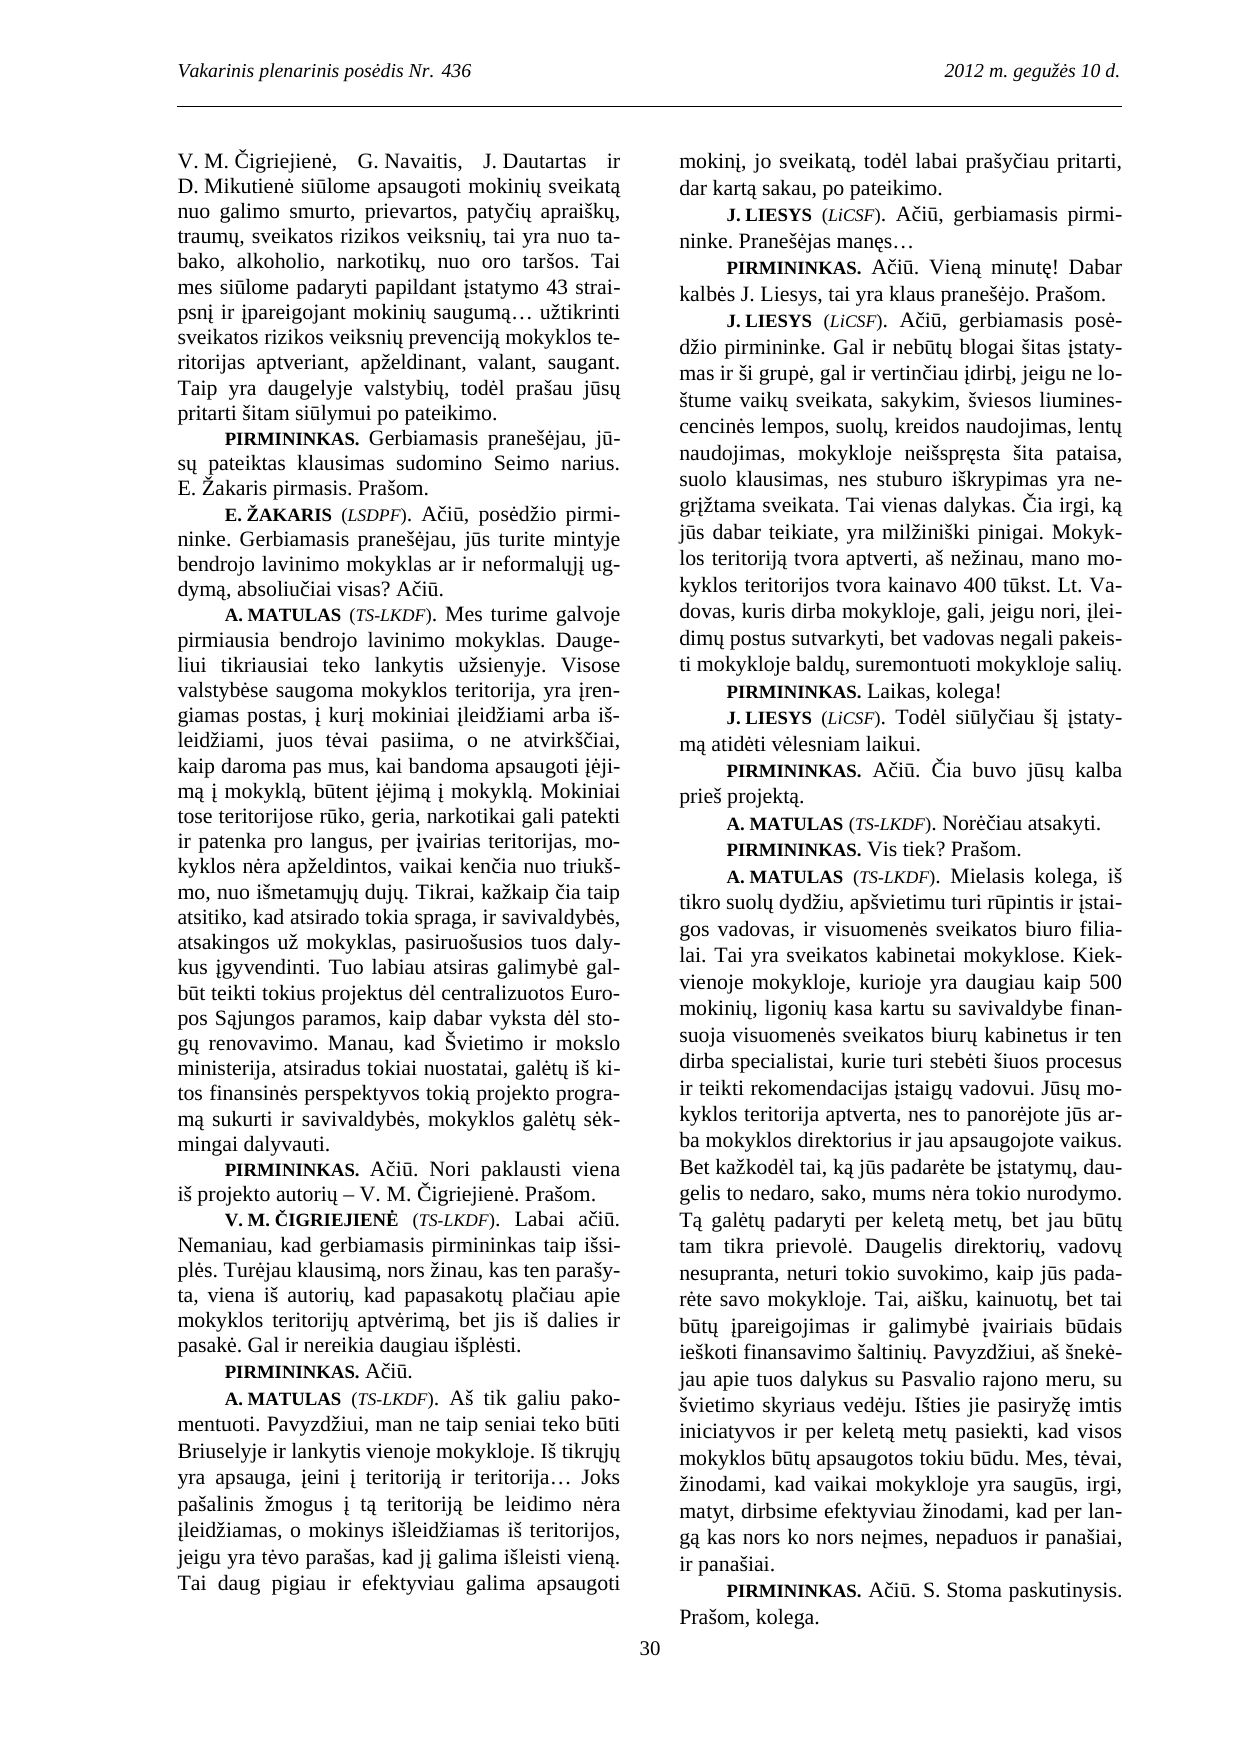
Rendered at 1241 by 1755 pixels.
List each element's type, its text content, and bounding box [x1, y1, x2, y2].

text PIRMININKAS. Ačiū. Čia bu­vo jū­sų kal­ba prieš pro­jek­tą. [679, 756, 1122, 809]
text PIRMININKAS. Ačiū. No­ri pa­klaus­ti vie­na iš pro­jek­to au­to­rių – V. M. Čig­rie­jie­nė. Pra­šom. [177, 1156, 620, 1206]
text PIRMININKAS. Ger­bia­ma­sis pra­ne­šė­jau, jū­sų pa­teik­tas klau­si­mas su­do­mi­no Sei­mo na­rius. E. Ža­ka­ris pir­ma­sis. Pra­šom. [177, 425, 620, 501]
text V. M. ČIGRIEJIENĖ (TS-LKDF). La­bai ačiū. Ne­ma­niau, kad ger­bia­ma­sis pir­mi­nin­kas taip iš­si­plės. Tu­rė­jau klau­si­mą, nors ži­nau, kas ten pa­ra­šy­ta, vie­na iš au­to­rių, kad pa­pa­sa­ko­tų pla­čiau apie mo­kyk­los te­ri­to­ri­jų ap­tvė­ri­mą, bet jis iš da­lies ir pa­sa­kė. Gal ir ne­rei­kia dau­giau iš­plės­ti. [177, 1206, 620, 1358]
text A. MATULAS (TS-LKDF). no­rė­čiau at­sa­ky­ti. [679, 809, 1122, 836]
text PIRMININKAS. Ačiū. [177, 1358, 620, 1384]
text A. MATULAS (TS-LKDF). Mie­la­sis ko­le­ga, iš tik­ro suo­lų dy­džiu, ap­švie­ti­mu tu­ri rū­pin­tis ir įstai­gos va­do­vas, ir vi­suo­me­nės svei­ka­tos biu­ro fi­lia­lai. Tai yra svei­ka­tos ka­bi­ne­tai mo­kyk­lo­se. Kiek­vie­no­je mo­kyk­lo­je, ku­rio­je yra dau­giau kaip 500 mo­ki­nių, li­go­nių ka­sa kar­tu su sa­vi­val­dy­be fi­nan­suo­ja vi­suo­me­nės svei­ka­tos biu­rų ka­bi­ne­tus ir ten dir­ba spe­cia­lis­tai, ku­rie tu­ri ste­bė­ti šiuos pro­ce­sus ir teik­ti re­ko­men­da­ci­jas įstai­gų va­do­vui. Jū­sų mo­kyk­los te­ri­to­ri­ja ap­tver­ta, nes to pa­no­rė­jo­te jūs ar­ba mo­kyk­los di­rek­to­rius ir jau ap­sau­go­jo­te vai­kus. Bet kaž­ko­dėl tai, ką jūs pa­da­rė­te be įsta­ty­mų, dau­ge­lis to ne­da­ro, sa­ko, mums nė­ra to­kio nu­ro­dy­mo. Tą ga­lė­tų pa­da­ry­ti per ke­le­tą me­tų, bet jau bū­tų tam tik­ra prie­vo­lė. Dau­ge­lis di­rek­to­rių, va­do­vų ne­su­pran­ta, ne­tu­ri to­kio su­vo­ki­mo, kaip jūs pa­da­rė­te sa­vo mo­kyk­lo­je. Tai, aiš­ku, kai­nuo­tų, bet tai bū­tų įpa­rei­go­ji­mas ir ga­li­my­bė įvai­riais bū­dais ieš­ko­ti fi­nan­sa­vi­mo šal­ti­nių. Pa­vyz­džiui, aš šne­kė­jau apie tuos da­ly­kus su Pa­sva­lio ra­jo­no me­ru, su švie­ti­mo sky­riaus ve­dė­ju. Iš­ties jie pa­si­ry­žę im­tis ini­cia­ty­vos ir per ke­le­tą me­tų pa­siek­ti, kad vi­sos mo­kyk­los bū­tų ap­sau­go­tos to­kiu bū­du. Mes, tė­vai, ži­no­da­mi, kad vai­kai mo­kyk­lo­je yra sau­gūs, ir­gi, ma­tyt, dirb­si­me efek­ty­viau ži­no­da­mi, kad per lan­gą kas nors ko nors ne­įmes, ne­pa­duos ir pa­na­šiai, ir pa­na­šiai. [679, 862, 1122, 1576]
text E. ŽAKARIS (LSDPF). Ačiū, po­sė­džio pir­mi­nin­ke. Ger­bia­ma­sis pra­ne­šė­jau, jūs tu­ri­te min­ty­je ben­dro­jo la­vi­ni­mo mo­kyk­las ar ir ne­for­ma­lų­jį ug­dy­mą, ab­so­liu­čiai vi­sas? Ačiū. [177, 501, 620, 601]
text A. MATULAS (TS-LKDF). Mes tu­ri­me gal­vo­je pir­miau­sia ben­dro­jo la­vi­ni­mo mo­kyk­las. Dau­ge­liui tik­riau­siai te­ko lan­ky­tis už­sie­ny­je. Vi­so­se vals­ty­bė­se sau­go­ma mo­kyk­los te­ri­to­ri­ja, yra įren­gia­mas pos­tas, į ku­rį mo­ki­niai įlei­džia­mi ar­ba iš­lei­džia­mi, juos tė­vai pa­si­i­ma, o ne at­virkš­čiai, kaip da­ro­ma pas mus, kai ban­do­ma ap­sau­go­ti įė­ji­mą į mo­kyk­lą, bū­tent įė­ji­mą į mo­kyk­lą. Mo­ki­niai to­se te­ri­to­ri­jo­se rū­ko, ge­ria, nar­ko­ti­kai ga­li pa­tek­ti ir pa­ten­ka pro lan­gus, per įvai­rias te­ri­to­ri­jas, mo­kyk­los nė­ra ap­žel­din­tos, vai­kai ken­čia nuo triukš­mo, nuo iš­me­ta­mų­jų du­jų. Tik­rai, kaž­kaip čia taip at­si­ti­ko, kad at­si­ra­do to­kia spra­ga, ir sa­vi­val­dy­bės, at­sa­kin­gos už mo­kyk­las, pa­si­ruo­šu­sios tuos da­ly­kus įgy­ven­din­ti. Tuo la­biau at­si­ras ga­li­my­bė gal­būt teik­ti to­kius pro­jek­tus dėl cen­tra­li­zuo­tos Eu­ro­pos Są­jun­gos pa­ra­mos, kaip da­bar vyks­ta dėl sto­gų re­no­va­vi­mo. Ma­nau, kad Švie­ti­mo ir moks­lo mi­nis­te­ri­ja, at­si­ra­dus to­kiai nuo­sta­tai, ga­lė­tų iš ki­tos fi­nan­si­nės per­spek­ty­vos to­kią pro­jek­to pro­gra­mą su­kur­ti ir sa­vi­val­dy­bės, mo­kyk­los ga­lė­tų sėk­min­gai da­ly­vau­ti. [177, 601, 620, 1156]
text V. M. Čig­rie­jie­nė, G. Na­vai­tis, J. Dau­tar­tas ir D. Mi­ku­tie­nė siū­lo­me ap­sau­go­ti mo­ki­nių svei­ka­tą nuo ga­li­mo smur­to, prie­var­tos, pa­ty­čių ap­raiš­kų, trau­mų, svei­ka­tos ri­zi­kos veiks­nių, tai yra nuo ta­ba­ko, al­ko­ho­lio, nar­ko­ti­kų, nuo oro tar­šos. Tai mes siū­lo­me pa­da­ry­ti pa­pil­dant įsta­ty­mo 43 strai­ps­nį ir įpa­rei­go­jant mo­ki­nių sau­gu­mą… už­tik­rin­ti svei­ka­tos ri­zi­kos veiks­nių pre­ven­ci­ją mo­kyk­los te­ri­to­ri­jas ap­tve­riant, ap­žel­di­nant, va­lant, sau­gant. Taip yra dau­ge­ly­je vals­ty­bių, to­dėl pra­šau jū­sų pri­tar­ti ši­tam siū­ly­mui po pa­tei­ki­mo. [177, 148, 620, 425]
text mo­ki­nį, jo svei­ka­tą, to­dėl la­bai pra­šy­čiau pri­tar­ti, dar kar­tą sa­kau, po pa­tei­ki­mo. [679, 148, 1122, 201]
text PIRMININKAS. Vis tiek? Pra­šom. [679, 836, 1122, 862]
text J. LIESYS (LiCSF). Ačiū, ger­bia­ma­sis po­sė­džio pir­mi­nin­ke. Gal ir ne­bū­tų blo­gai ši­tas įsta­ty­mas ir ši gru­pė, gal ir ver­tin­čiau įdir­bį, jei­gu ne lo­š­tu­me vai­kų svei­ka­ta, sa­ky­kim, švie­sos liu­mi­nes­cen­ci­nės lem­pos, suo­lų, krei­dos nau­do­ji­mas, len­tų nau­do­ji­mas, mo­kyk­lo­je ne­iš­spręs­ta ši­ta pa­tai­sa, suo­lo klau­si­mas, nes stu­bu­ro iš­kry­pi­mas yra ne­grįž­ta­ma svei­ka­ta. Tai vie­nas da­ly­kas. Čia ir­gi, ką jūs da­bar tei­kia­te, yra mil­ži­niš­ki pi­ni­gai. Mo­kyk­los te­ri­to­ri­ją tvo­ra ap­tver­ti, aš ne­ži­nau, ma­no mo­kyk­los te­ri­to­ri­jos tvo­ra kai­na­vo 400 tūkst. Lt. Va­do­vas, ku­ris dir­ba mo­kyk­lo­je, ga­li, jei­gu no­ri, įlei­di­mų pos­tus su­tvar­ky­ti, bet va­do­vas ne­ga­li pa­keis­ti mo­kyk­lo­je bal­dų, su­re­mon­tuo­ti mo­kyk­lo­je sa­lių. [679, 306, 1122, 677]
text J. LIESYS (LiCSF). Ačiū, ger­bia­ma­sis pir­mi­nin­ke. Pra­ne­šė­jas ma­nęs… [679, 201, 1122, 253]
text J. LIESYS (LiCSF). To­dėl siū­ly­čiau šį įsta­ty­mą ati­dė­ti vė­les­niam lai­kui. [679, 703, 1122, 756]
text PIRMININKAS. Lai­kas, ko­le­ga! [679, 677, 1122, 703]
text PIRMININKAS. Ačiū. S. Sto­ma pas­ku­ti­ny­sis. Pra­šom, ko­le­ga. [679, 1576, 1122, 1629]
text PIRMININKAS. Ačiū. Vie­ną mi­nu­tę! Da­bar kal­bės J. Lie­sys, tai yra klaus pra­ne­šė­jo. Pra­šom. [679, 253, 1122, 306]
text A. MATULAS (TS-LKDF). Aš tik ga­liu pa­ko­men­tuo­ti. Pa­vyz­džiui, man ne taip se­niai te­ko bū­ti Briu­se­ly­je ir lan­ky­tis vie­no­je mo­kyk­lo­je. Iš tik­rų­jų yra ap­sau­ga, įei­ni į te­ri­to­ri­ją ir te­ri­to­ri­ja… Joks pa­ša­li­nis žmo­gus į tą te­ri­to­ri­ją be lei­di­mo nė­ra įlei­džia­mas, o mo­ki­nys iš­lei­džia­mas iš te­ri­to­ri­jos, jei­gu yra tė­vo pa­ra­šas, kad jį ga­li­ma iš­leis­ti vie­ną. Tai daug pi­giau ir efek­ty­viau ga­li­ma ap­sau­go­ti [177, 1384, 620, 1596]
